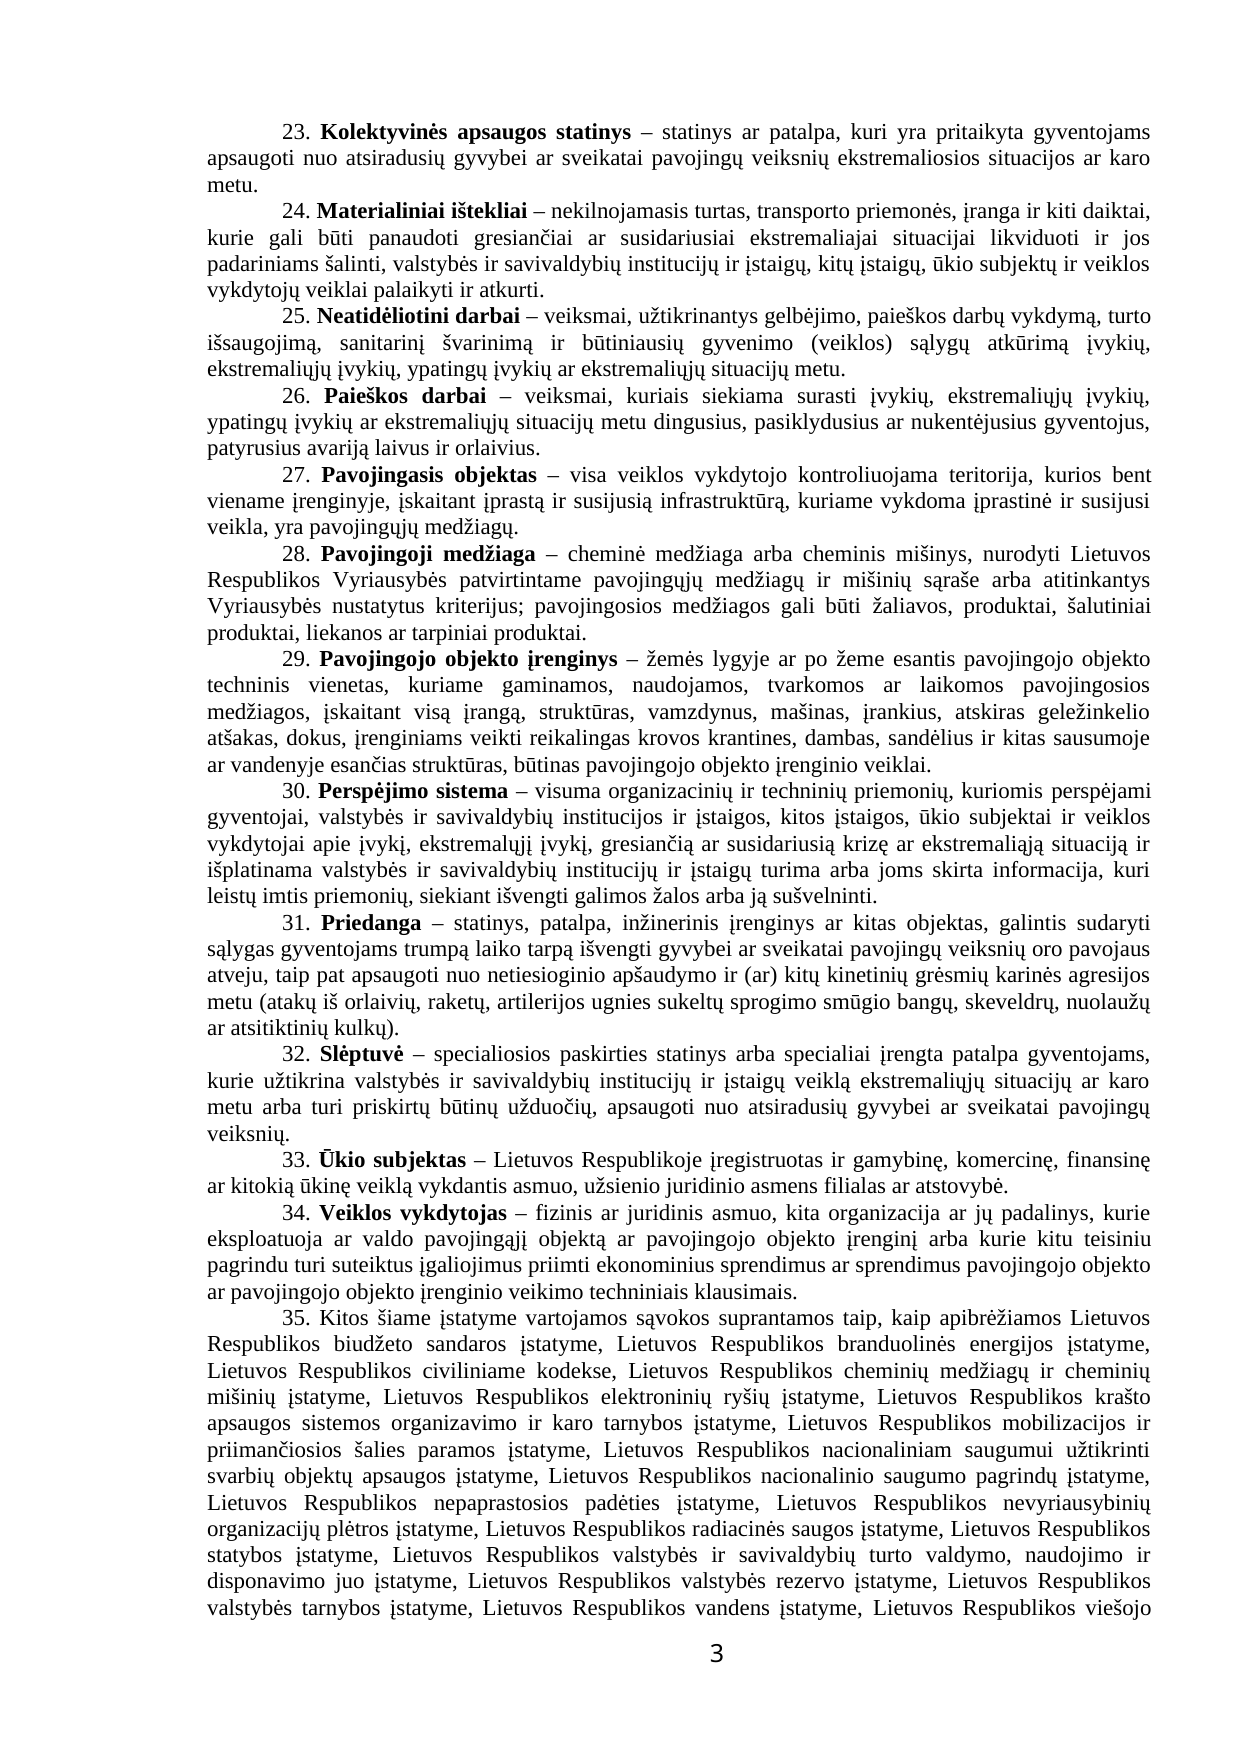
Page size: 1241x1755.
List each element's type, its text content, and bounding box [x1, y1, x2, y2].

text 30. Perspėjimo sistema – visuma organizacinių ir techninių priemonių, kuriomis perspėjami gyventojai, valstybės ir savivaldybių institucijos ir įstaigos, kitos įstaigos, ūkio subjektai ir veiklos vykdytojai apie įvykį, ekstremalųjį įvykį, gresiančią ar susidariusią krizę ar ekstremaliąją situaciją ir išplatinama valstybės ir savivaldybių institucijų ir įstaigų turima arba joms skirta informacija, kuri leistų imtis priemonių, siekiant išvengti galimos žalos arba ją sušvelninti. [207, 777, 1152, 909]
text 32. Slėptuvė – specialiosios paskirties statinys arba specialiai įrengta patalpa gyventojams, kurie užtikrina valstybės ir savivaldybių institucijų ir įstaigų veiklą ekstremaliųjų situacijų ar karo metu arba turi priskirtų būtinų užduočių, apsaugoti nuo atsiradusių gyvybei ar sveikatai pavojingų veiksnių. [207, 1041, 1152, 1146]
text 31. Priedanga – statinys, patalpa, inžinerinis įrenginys ar kitas objektas, galintis sudaryti sąlygas gyventojams trumpą laiko tarpą išvengti gyvybei ar sveikatai pavojingų veiksnių oro pavojaus atveju, taip pat apsaugoti nuo netiesioginio apšaudymo ir (ar) kitų kinetinių grėsmių karinės agresijos metu (atakų iš orlaivių, raketų, artilerijos ugnies sukeltų sprogimo smūgio bangų, skeveldrų, nuolaužų ar atsitiktinių kulkų). [207, 909, 1152, 1041]
text 28. Pavojingoji medžiaga – cheminė medžiaga arba cheminis mišinys, nurodyti Lietuvos Respublikos Vyriausybės patvirtintame pavojingųjų medžiagų ir mišinių sąraše arba atitinkantys Vyriausybės nustatytus kriterijus; pavojingosios medžiagos gali būti žaliavos, produktai, šalutiniai produktai, liekanos ar tarpiniai produktai. [207, 540, 1152, 645]
text 24. Materialiniai ištekliai – nekilnojamasis turtas, transporto priemonės, įranga ir kiti daiktai, kurie gali būti panaudoti gresiančiai ar susidariusiai ekstremaliajai situacijai likviduoti ir jos padariniams šalinti, valstybės ir savivaldybių institucijų ir įstaigų, kitų įstaigų, ūkio subjektų ir veiklos vykdytojų veiklai palaikyti ir atkurti. [207, 197, 1152, 303]
text 26. Paieškos darbai – veiksmai, kuriais siekiama surasti įvykių, ekstremaliųjų įvykių, ypatingų įvykių ar ekstremaliųjų situacijų metu dingusius, pasiklydusius ar nukentėjusius gyventojus, patyrusius avariją laivus ir orlaivius. [207, 382, 1152, 461]
text 25. Neatidėliotini darbai – veiksmai, užtikrinantys gelbėjimo, paieškos darbų vykdymą, turto išsaugojimą, sanitarinį švarinimą ir būtiniausių gyvenimo (veiklos) sąlygų atkūrimą įvykių, ekstremaliųjų įvykių, ypatingų įvykių ar ekstremaliųjų situacijų metu. [207, 303, 1152, 382]
text 33. Ūkio subjektas – Lietuvos Respublikoje įregistruotas ir gamybinę, komercinę, finansinę ar kitokią ūkinę veiklą vykdantis asmuo, užsienio juridinio asmens filialas ar atstovybė. [207, 1146, 1152, 1199]
text 23. Kolektyvinės apsaugos statinys – statinys ar patalpa, kuri yra pritaikyta gyventojams apsaugoti nuo atsiradusių gyvybei ar sveikatai pavojingų veiksnių ekstremaliosios situacijos ar karo metu. [207, 118, 1152, 197]
text 34. Veiklos vykdytojas – fizinis ar juridinis asmuo, kita organizacija ar jų padalinys, kurie eksploatuoja ar valdo pavojingąjį objektą ar pavojingojo objekto įrenginį arba kurie kitu teisiniu pagrindu turi suteiktus įgaliojimus priimti ekonominius sprendimus ar sprendimus pavojingojo objekto ar pavojingojo objekto įrenginio veikimo techniniais klausimais. [207, 1199, 1152, 1304]
text 29. Pavojingojo objekto įrenginys – žemės lygyje ar po žeme esantis pavojingojo objekto techninis vienetas, kuriame gaminamos, naudojamos, tvarkomos ar laikomos pavojingosios medžiagos, įskaitant visą įrangą, struktūras, vamzdynus, mašinas, įrankius, atskiras geležinkelio atšakas, dokus, įrenginiams veikti reikalingas krovos krantines, dambas, sandėlius ir kitas sausumoje ar vandenyje esančias struktūras, būtinas pavojingojo objekto įrenginio veiklai. [207, 645, 1152, 777]
text 35. Kitos šiame įstatyme vartojamos sąvokos suprantamos taip, kaip apibrėžiamos Lietuvos Respublikos biudžeto sandaros įstatyme, Lietuvos Respublikos branduolinės energijos įstatyme, Lietuvos Respublikos civiliniame kodekse, Lietuvos Respublikos cheminių medžiagų ir cheminių mišinių įstatyme, Lietuvos Respublikos elektroninių ryšių įstatyme, Lietuvos Respublikos krašto apsaugos sistemos organizavimo ir karo tarnybos įstatyme, Lietuvos Respublikos mobilizacijos ir priimančiosios šalies paramos įstatyme, Lietuvos Respublikos nacionaliniam saugumui užtikrinti svarbių objektų apsaugos įstatyme, Lietuvos Respublikos nacionalinio saugumo pagrindų įstatyme, Lietuvos Respublikos nepaprastosios padėties įstatyme, Lietuvos Respublikos nevyriausybinių organizacijų plėtros įstatyme, Lietuvos Respublikos radiacinės saugos įstatyme, Lietuvos Respublikos statybos įstatyme, Lietuvos Respublikos valstybės ir savivaldybių turto valdymo, naudojimo ir disponavimo juo įstatyme, Lietuvos Respublikos valstybės rezervo įstatyme, Lietuvos Respublikos valstybės tarnybos įstatyme, Lietuvos Respublikos vandens įstatyme, Lietuvos Respublikos viešojo [207, 1304, 1152, 1620]
text 27. Pavojingasis objektas – visa veiklos vykdytojo kontroliuojama teritorija, kurios bent viename įrenginyje, įskaitant įprastą ir susijusią infrastruktūrą, kuriame vykdoma įprastinė ir susijusi veikla, yra pavojingųjų medžiagų. [207, 461, 1152, 540]
